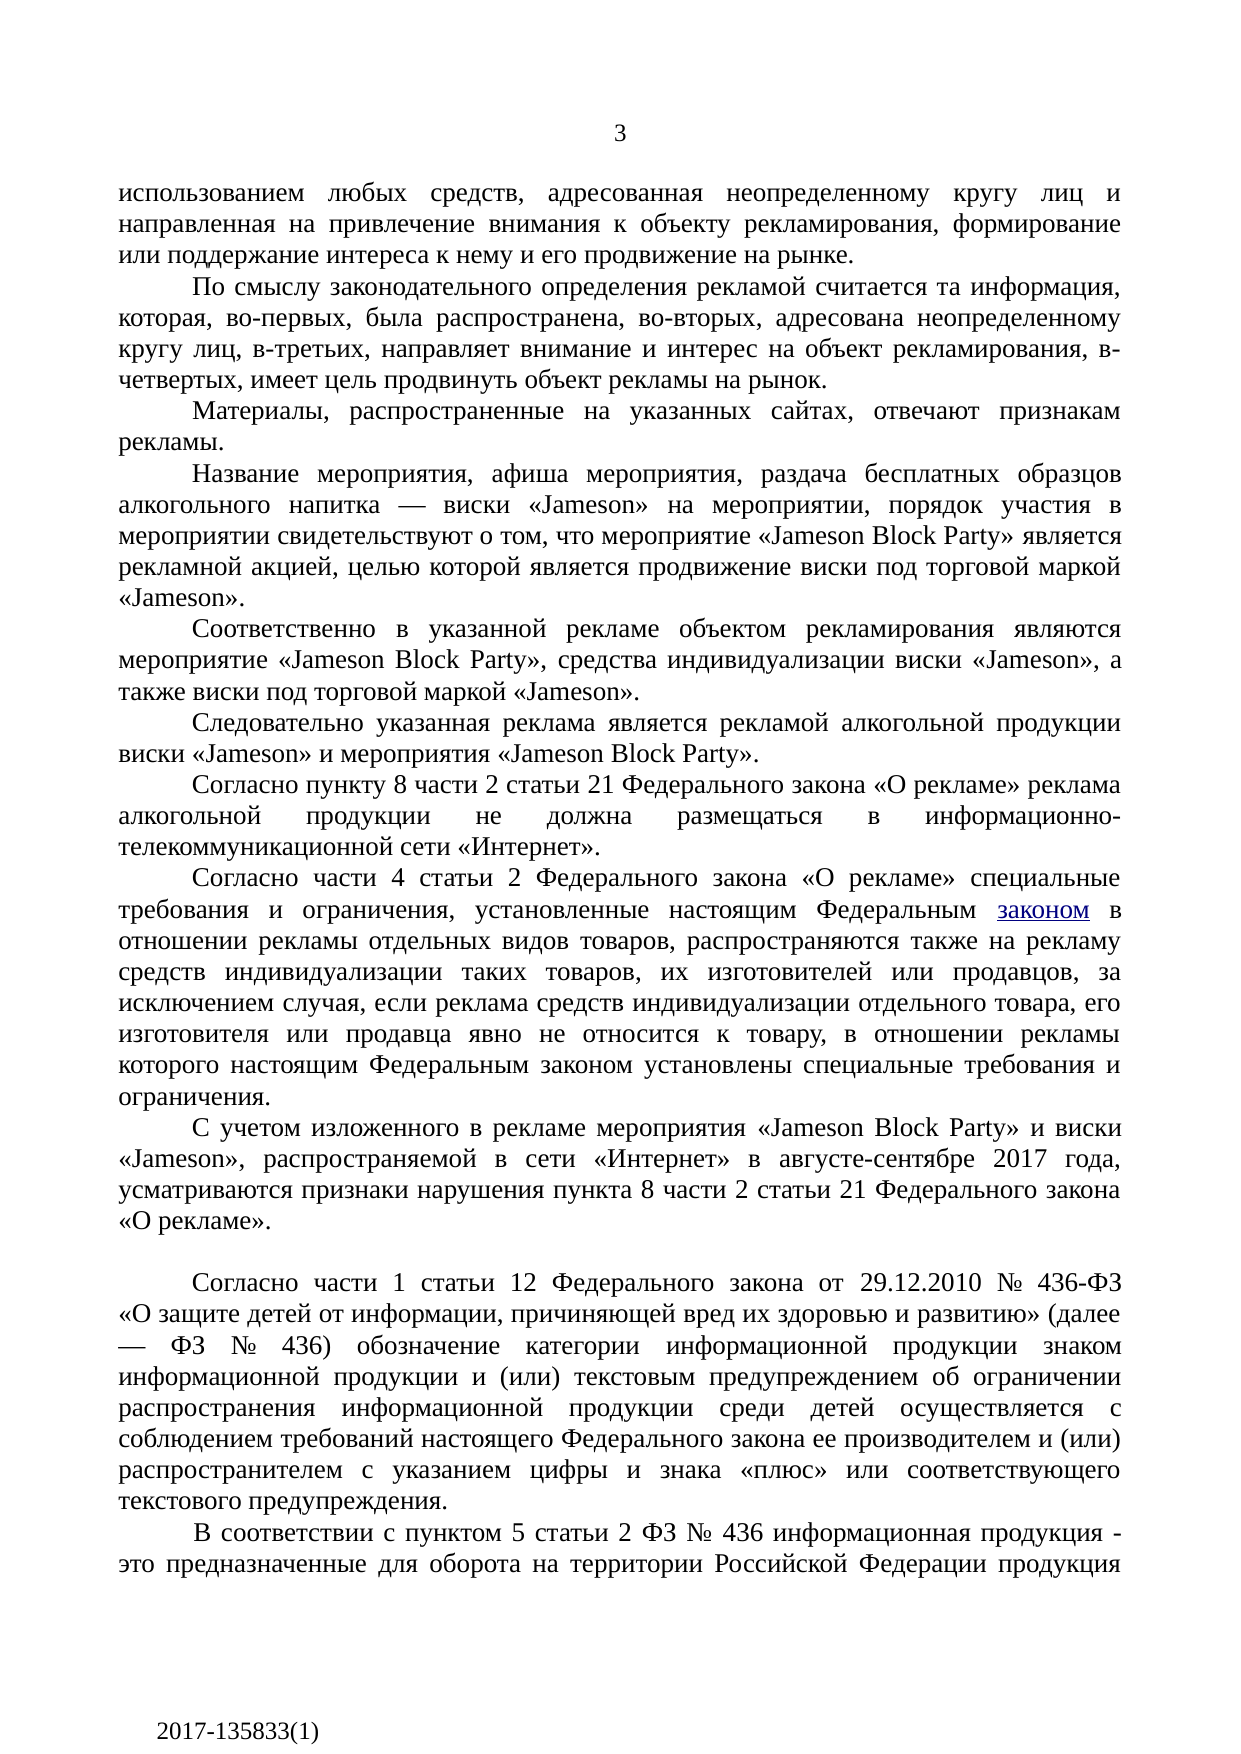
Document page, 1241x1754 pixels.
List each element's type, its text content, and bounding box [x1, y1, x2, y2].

text Следовательно указанная реклама является рекламой алкогольной продукции виски «Jameson» и мероприятия «Jameson Block Party». [118, 706, 1122, 768]
text Согласно части 4 статьи 2 Федерального закона «О рекламе» специальные требования и ограничения, установленные настоящим Федеральным законом в отношении рекламы отдельных видов товаров, распространяются также на рекламу средств индивидуализации таких товаров, их изготовителей или продавцов, за исключением случая, если реклама средств индивидуализации отдельного товара, его изготовителя или продавца явно не относится к товару, в отношении рекламы которого настоящим Федеральным законом установлены специальные требования и ограничения. [118, 862, 1122, 1111]
text Материалы, распространенные на указанных сайтах, отвечают признакам рекламы. [118, 394, 1122, 457]
text Соответственно в указанной рекламе объектом рекламирования являются мероприятие «Jameson Block Party», средства индивидуализации виски «Jameson», а также виски под торговой маркой «Jameson». [118, 612, 1122, 706]
text Название мероприятия, афиша мероприятия, раздача бесплатных образцов алкогольного напитка — виски «Jameson» на мероприятии, порядок участия в мероприятии свидетельствуют о том, что мероприятие «Jameson Block Party» является рекламной акцией, целью которой является продвижение виски под торговой маркой «Jameson». [118, 457, 1122, 612]
text использованием любых средств, адресованная неопределенному кругу лиц и направленная на привлечение внимания к объекту рекламирования, формирование или поддержание интереса к нему и его продвижение на рынке. [118, 176, 1122, 270]
text По смыслу законодательного определения рекламой считается та информация, которая, во-первых, была распространена, во-вторых, адресована неопределенному кругу лиц, в-третьих, направляет внимание и интерес на объект рекламирования, в-четвертых, имеет цель продвинуть объект рекламы на рынок. [118, 270, 1122, 394]
text С учетом изложенного в рекламе мероприятия «Jameson Block Party» и виски «Jameson», распространяемой в сети «Интернет» в августе-сентябре 2017 года, усматриваются признаки нарушения пункта 8 части 2 статьи 21 Федерального закона «О рекламе». [118, 1111, 1122, 1235]
text Согласно пункту 8 части 2 статьи 21 Федерального закона «О рекламе» реклама алкогольной продукции не должна размещаться в информационно-телекоммуникационной сети «Интернет». [118, 768, 1122, 862]
text В соответствии с пунктом 5 статьи 2 ФЗ № 436 информационная продукция - это предназначенные для оборота на территории Российской Федерации продукция [118, 1516, 1122, 1578]
text Согласно части 1 статьи 12 Федерального закона от 29.12.2010 № 436-ФЗ «О защите детей от информации, причиняющей вред их здоровью и развитию» (далее — ФЗ № 436) обозначение категории информационной продукции знаком информационной продукции и (или) текстовым предупреждением об ограничении распространения информационной продукции среди детей осуществляется с соблюдением требований настоящего Федерального закона ее производителем и (или) распространителем с указанием цифры и знака «плюс» или соответствующего текстового предупреждения. [118, 1266, 1122, 1516]
